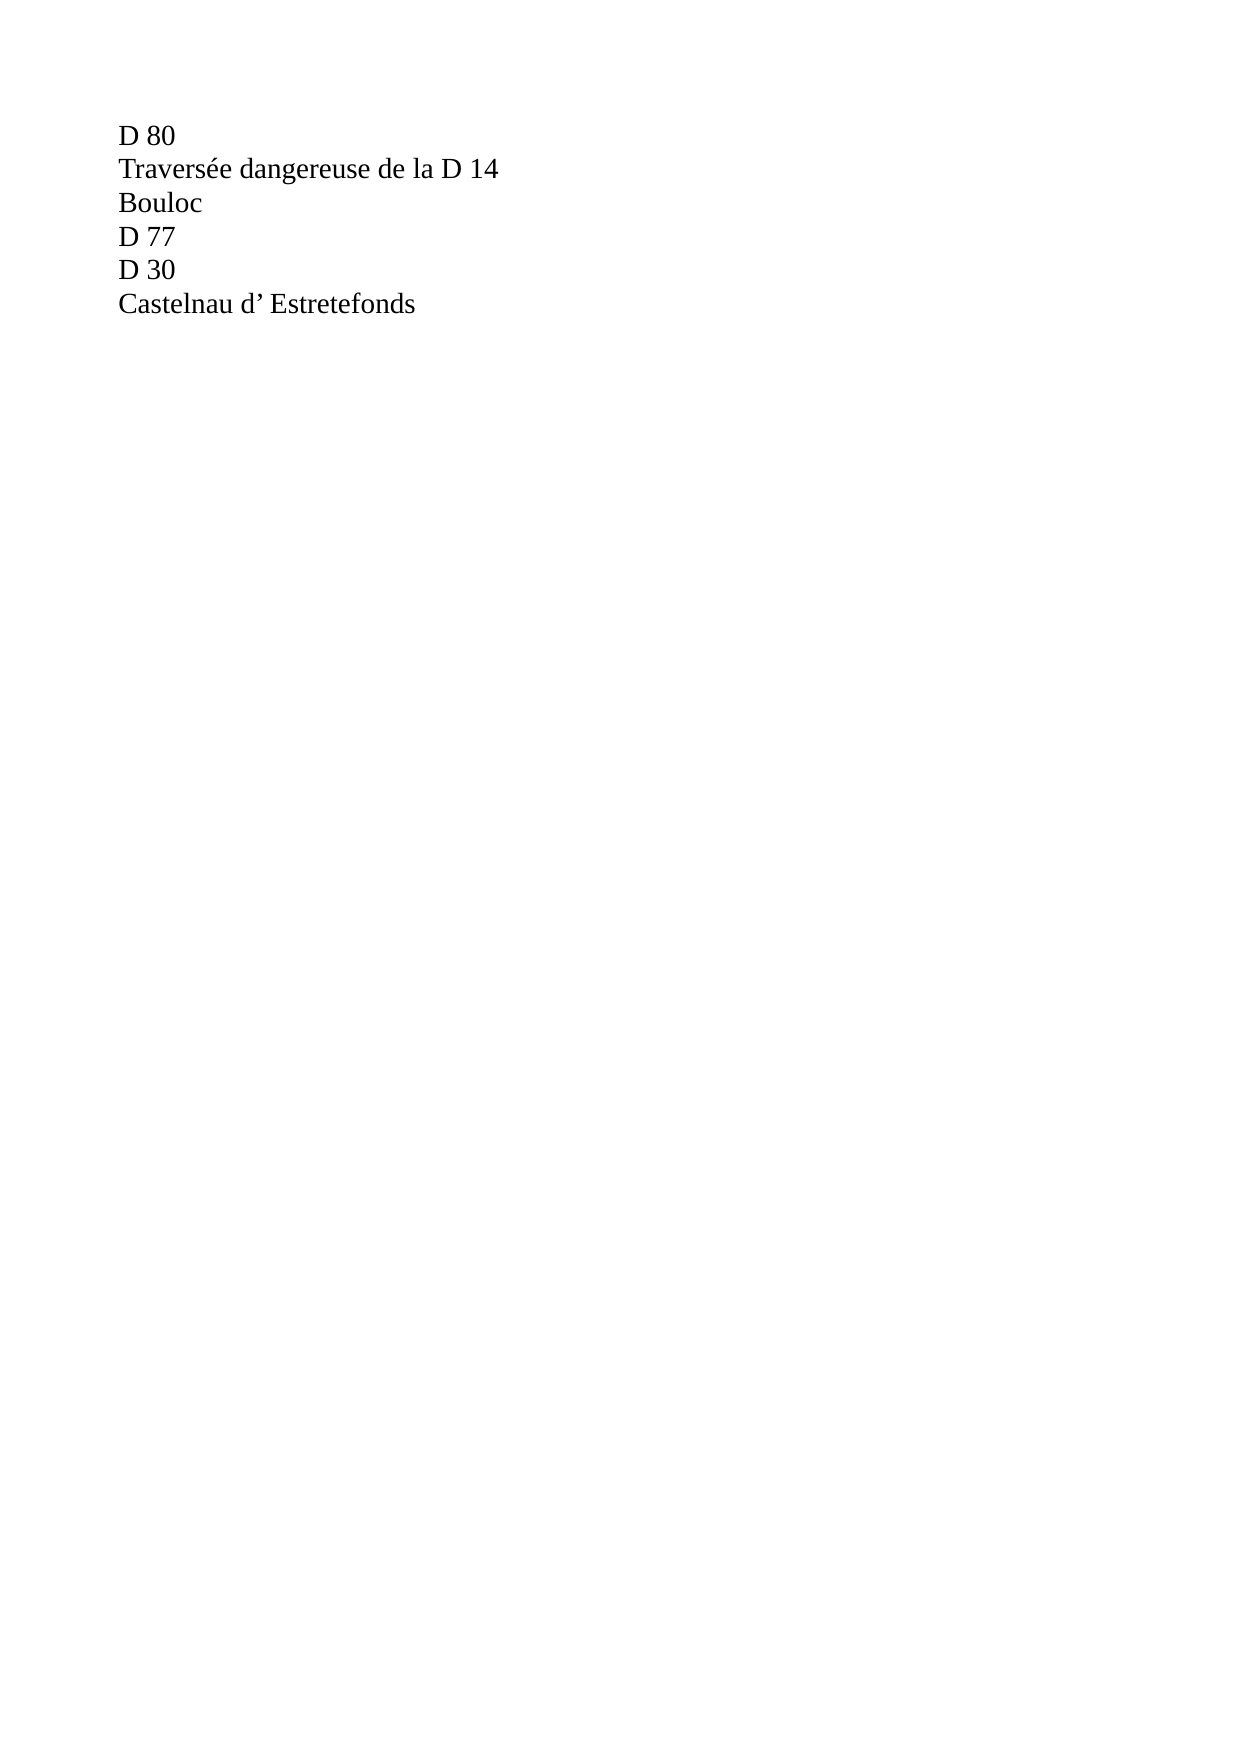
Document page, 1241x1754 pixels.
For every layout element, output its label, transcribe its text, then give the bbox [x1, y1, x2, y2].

text D 77 [118, 219, 1122, 252]
text D 80 [118, 118, 1122, 152]
text Bouloc [118, 185, 1122, 219]
text Castelnau d’ Estretefonds [118, 286, 1122, 319]
text D 30 [118, 252, 1122, 286]
text Traversée dangereuse de la D 14 [118, 152, 1122, 185]
